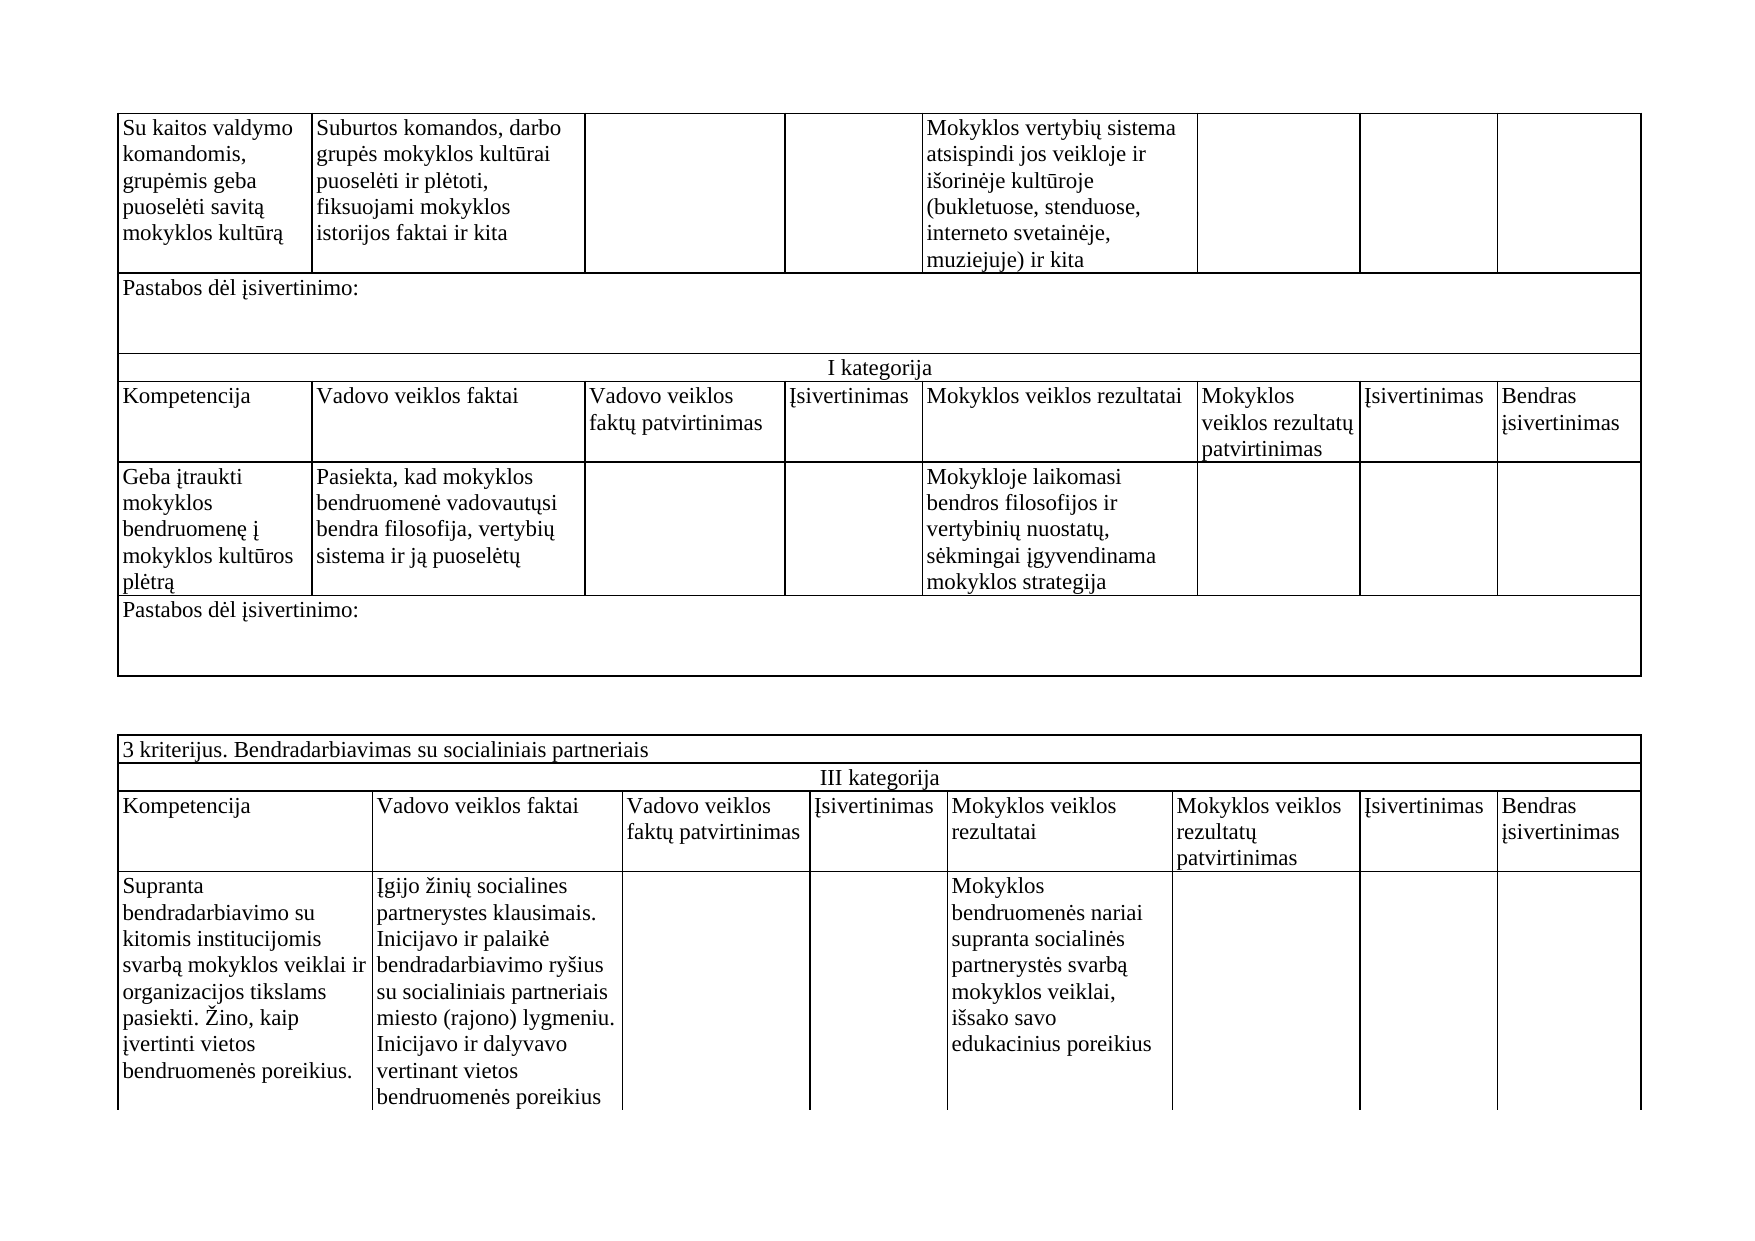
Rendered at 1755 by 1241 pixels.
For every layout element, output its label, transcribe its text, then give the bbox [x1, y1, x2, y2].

table_cell [1198, 463, 1359, 594]
table_cell [786, 114, 922, 272]
table_cell [1198, 114, 1359, 272]
table_cell [1498, 463, 1640, 594]
table_cell Pasiekta, kad mokyklos bendruomenė vadovautųsi bendra filosofija, vertybių sistema ir ją puoselėtų [313, 463, 584, 594]
table_cell [811, 872, 947, 1109]
table_cell Kompetencija [119, 792, 372, 871]
table_cell Su kaitos valdymo komandomis, grupėmis geba puoselėti savitą mokyklos kultūrą [119, 114, 311, 272]
table_cell [1498, 872, 1640, 1109]
table_cell Bendras įsivertinimas [1498, 382, 1640, 461]
table_cell [623, 872, 809, 1109]
table_cell Vadovo veiklos faktai [373, 792, 622, 871]
table_cell Kompetencija [119, 382, 311, 461]
table_cell Vadovo veiklos faktai [313, 382, 584, 461]
table_cell Mokyklos veiklos rezultatai [923, 382, 1197, 461]
table_cell Įsivertinimas [811, 792, 947, 871]
table_cell Mokyklos veiklos rezultatai [948, 792, 1172, 871]
table_cell Bendras įsivertinimas [1498, 792, 1640, 871]
table_cell Vadovo veiklos faktų patvirtinimas [586, 382, 784, 461]
table_cell [786, 463, 922, 594]
table_cell [586, 114, 784, 272]
table_cell Įsivertinimas [786, 382, 922, 461]
table_cell [1173, 872, 1359, 1109]
table_cell [586, 463, 784, 594]
table_cell [1361, 463, 1497, 594]
table_cell Įsivertinimas [1361, 792, 1497, 871]
table_cell [1361, 872, 1497, 1109]
table_cell Įsivertinimas [1361, 382, 1497, 461]
table_cell Suburtos komandos, darbo grupės mokyklos kultūrai puoselėti ir plėtoti, fiksuojami mokyklos istorijos faktai ir kita [313, 114, 584, 272]
table_cell Supranta bendradarbiavimo su kitomis institucijomis svarbą mokyklos veiklai ir organizacijos tikslams pasiekti. Žino, kaip įvertinti vietos bendruomenės poreikius. [119, 872, 372, 1109]
table_cell Mokyklos bendruomenės nariai supranta socialinės partnerystės svarbą mokyklos veiklai, išsako savo edukacinius poreikius [948, 872, 1172, 1109]
table_cell Vadovo veiklos faktų patvirtinimas [623, 792, 809, 871]
table_cell [1361, 114, 1497, 272]
table_cell [1498, 114, 1640, 272]
